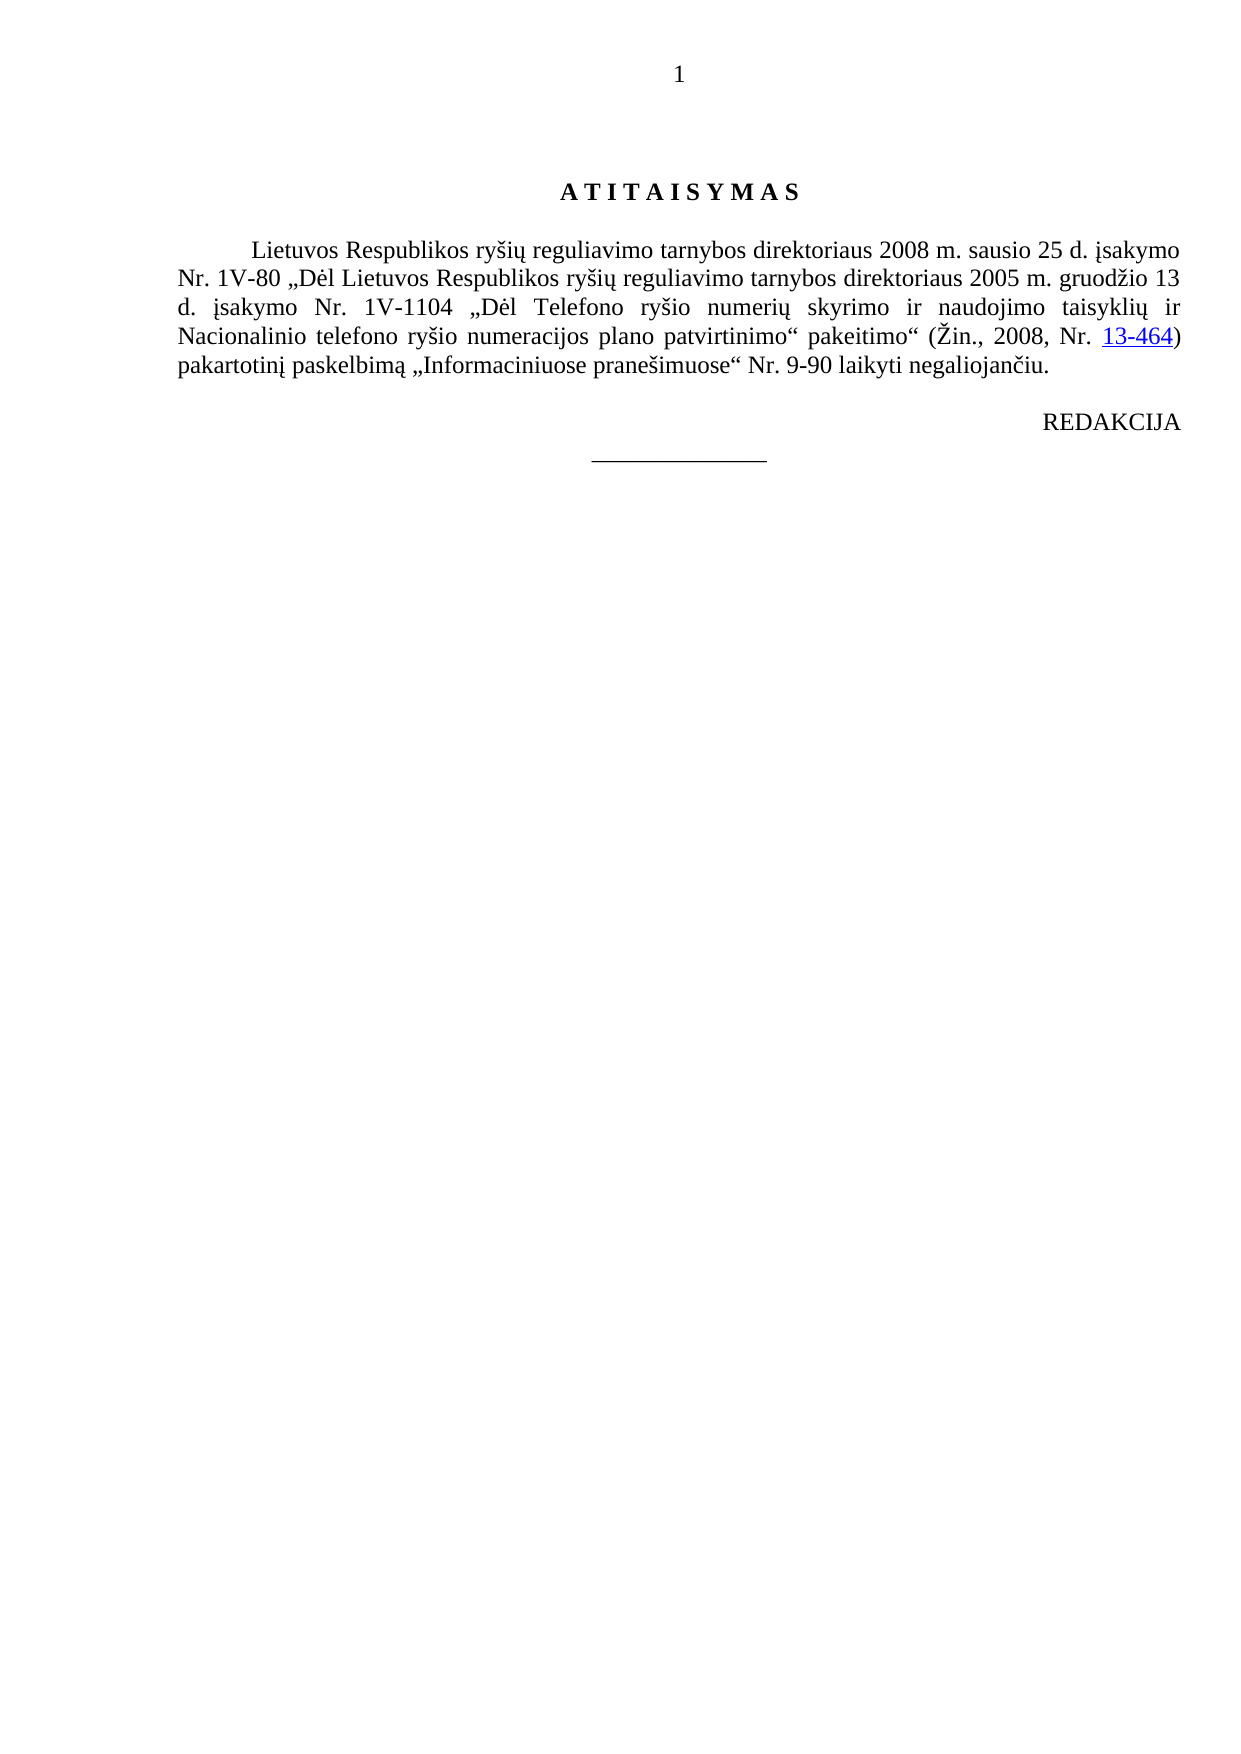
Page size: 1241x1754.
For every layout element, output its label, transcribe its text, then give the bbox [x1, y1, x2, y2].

text ATITAISYMAS [177, 177, 1181, 206]
text ______________ [177, 436, 1181, 465]
text REDAKCIJA [177, 407, 1181, 436]
text Lietuvos Respublikos ryšių reguliavimo tarnybos direktoriaus 2008 m. sausio 25 d. įsakymo Nr. 1V-80 „Dėl Lietuvos Respublikos ryšių reguliavimo tarnybos direktoriaus 2005 m. gruodžio 13 d. įsakymo Nr. 1V-1104 „Dėl Telefono ryšio numerių skyrimo ir naudojimo taisyklių ir Nacionalinio telefono ryšio numeracijos plano patvirtinimo“ pakeitimo“ (Žin., 2008, Nr. 13-464) pakartotinį paskelbimą „Informaciniuose pranešimuose“ Nr. 9-90 laikyti negaliojančiu. [177, 235, 1181, 378]
